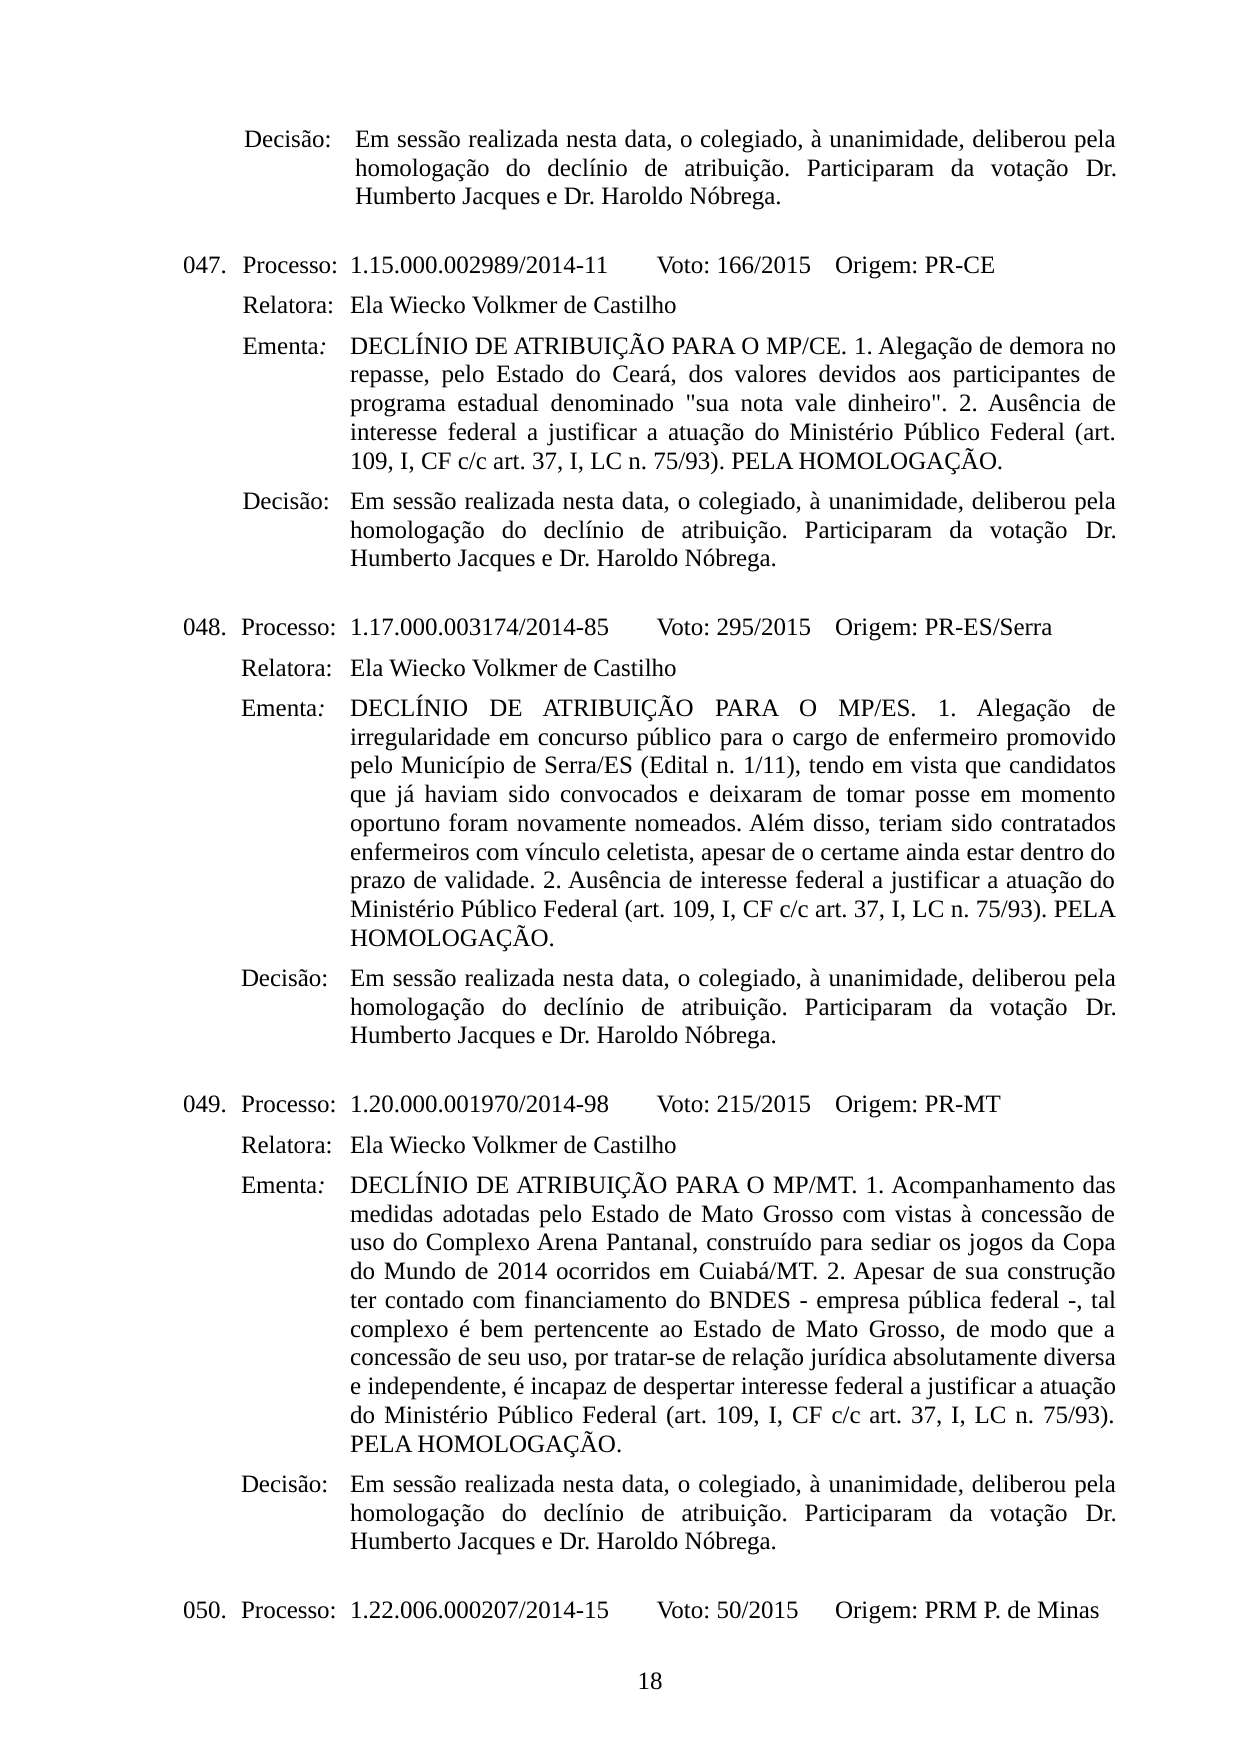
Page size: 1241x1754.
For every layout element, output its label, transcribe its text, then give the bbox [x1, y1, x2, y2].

table_cell [177, 957, 235, 1055]
table_cell [177, 118, 238, 216]
table_header Voto: 166/2015 [651, 245, 829, 285]
table_cell [177, 1124, 235, 1164]
table_header 048. [177, 607, 235, 647]
table_header 1.17.000.003174/2014-85 [344, 607, 651, 647]
table_header Processo: [235, 607, 344, 647]
table_cell Ela Wiecko Volkmer de Castilho [344, 285, 1122, 325]
table_cell [177, 285, 237, 325]
table_header 049. [177, 1084, 235, 1124]
table_cell Decisão: [235, 957, 344, 1055]
table_cell [177, 687, 235, 957]
table_header Origem: PR-MT [829, 1084, 1122, 1124]
table_cell Relatora: [235, 1124, 344, 1164]
table_cell [177, 325, 237, 480]
table_cell Decisão: [237, 480, 344, 578]
table_header Origem: PR-ES/Serra [829, 607, 1122, 647]
table_header 047. [177, 245, 237, 285]
table_header 1.15.000.002989/2014-11 [344, 245, 651, 285]
table_cell [177, 1164, 235, 1463]
table_cell Ementa: [235, 1164, 344, 1463]
table_header 1.20.000.001970/2014-98 [344, 1084, 651, 1124]
table_header Processo: [237, 245, 344, 285]
table_cell Em sessão realizada nesta data, o colegiado, à unanimidade, deliberou pela homologação do declínio de atribuição. Participaram da votação Dr. Humberto Jacques e Dr. Haroldo Nóbrega. [344, 480, 1122, 578]
table_cell DECLÍNIO DE ATRIBUIÇÃO PARA O MP/CE. 1. Alegação de demora no repasse, pelo Estado do Ceará, dos valores devidos aos participantes de programa estadual denominado "sua nota vale dinheiro". 2. Ausência de interesse federal a justificar a atuação do Ministério Público Federal (art. 109, I, CF c/c art. 37, I, LC n. 75/93). PELA HOMOLOGAÇÃO. [344, 325, 1122, 480]
table_cell DECLÍNIO DE ATRIBUIÇÃO PARA O MP/MT. 1. Acompanhamento das medidas adotadas pelo Estado de Mato Grosso com vistas à concessão de uso do Complexo Arena Pantanal, construído para sediar os jogos da Copa do Mundo de 2014 ocorridos em Cuiabá/MT. 2. Apesar de sua construção ter contado com financiamento do BNDES - empresa pública federal -, tal complexo é bem pertencente ao Estado de Mato Grosso, de modo que a concessão de seu uso, por tratar-se de relação jurídica absolutamente diversa e independente, é incapaz de despertar interesse federal a justificar a atuação do Ministério Público Federal (art. 109, I, CF c/c art. 37, I, LC n. 75/93). PELA HOMOLOGAÇÃO. [344, 1164, 1122, 1463]
table_cell Relatora: [235, 647, 344, 687]
table_header Processo: [235, 1084, 344, 1124]
table_cell Relatora: [237, 285, 344, 325]
table_cell Em sessão realizada nesta data, o colegiado, à unanimidade, deliberou pela homologação do declínio de atribuição. Participaram da votação Dr. Humberto Jacques e Dr. Haroldo Nóbrega. [344, 957, 1122, 1055]
table_header Origem: PRM P. de Minas [829, 1590, 1122, 1630]
table_header Processo: [235, 1590, 344, 1630]
table_header Voto: 50/2015 [651, 1590, 829, 1630]
table_header 1.22.006.000207/2014-15 [344, 1590, 651, 1630]
table_cell DECLÍNIO DE ATRIBUIÇÃO PARA O MP/ES. 1. Alegação de irregularidade em concurso público para o cargo de enfermeiro promovido pelo Município de Serra/ES (Edital n. 1/11), tendo em vista que candidatos que já haviam sido convocados e deixaram de tomar posse em momento oportuno foram novamente nomeados. Além disso, teriam sido contratados enfermeiros com vínculo celetista, apesar de o certame ainda estar dentro do prazo de validade. 2. Ausência de interesse federal a justificar a atuação do Ministério Público Federal (art. 109, I, CF c/c art. 37, I, LC n. 75/93). PELA HOMOLOGAÇÃO. [344, 687, 1122, 957]
table_cell Decisão: [235, 1463, 344, 1561]
table_cell Em sessão realizada nesta data, o colegiado, à unanimidade, deliberou pela homologação do declínio de atribuição. Participaram da votação Dr. Humberto Jacques e Dr. Haroldo Nóbrega. [349, 118, 1122, 216]
table_cell Ela Wiecko Volkmer de Castilho [344, 1124, 1122, 1164]
table_cell [177, 1463, 235, 1561]
table_cell [177, 480, 237, 578]
table_cell Ementa: [235, 687, 344, 957]
table_cell Ela Wiecko Volkmer de Castilho [344, 647, 1122, 687]
table_header 050. [177, 1590, 235, 1630]
table_header Voto: 215/2015 [651, 1084, 829, 1124]
table_cell Ementa: [237, 325, 344, 480]
table_header Voto: 295/2015 [651, 607, 829, 647]
table_cell [177, 647, 235, 687]
table_cell Em sessão realizada nesta data, o colegiado, à unanimidade, deliberou pela homologação do declínio de atribuição. Participaram da votação Dr. Humberto Jacques e Dr. Haroldo Nóbrega. [344, 1463, 1122, 1561]
table_header Origem: PR-CE [829, 245, 1122, 285]
table_cell Decisão: [238, 118, 349, 216]
